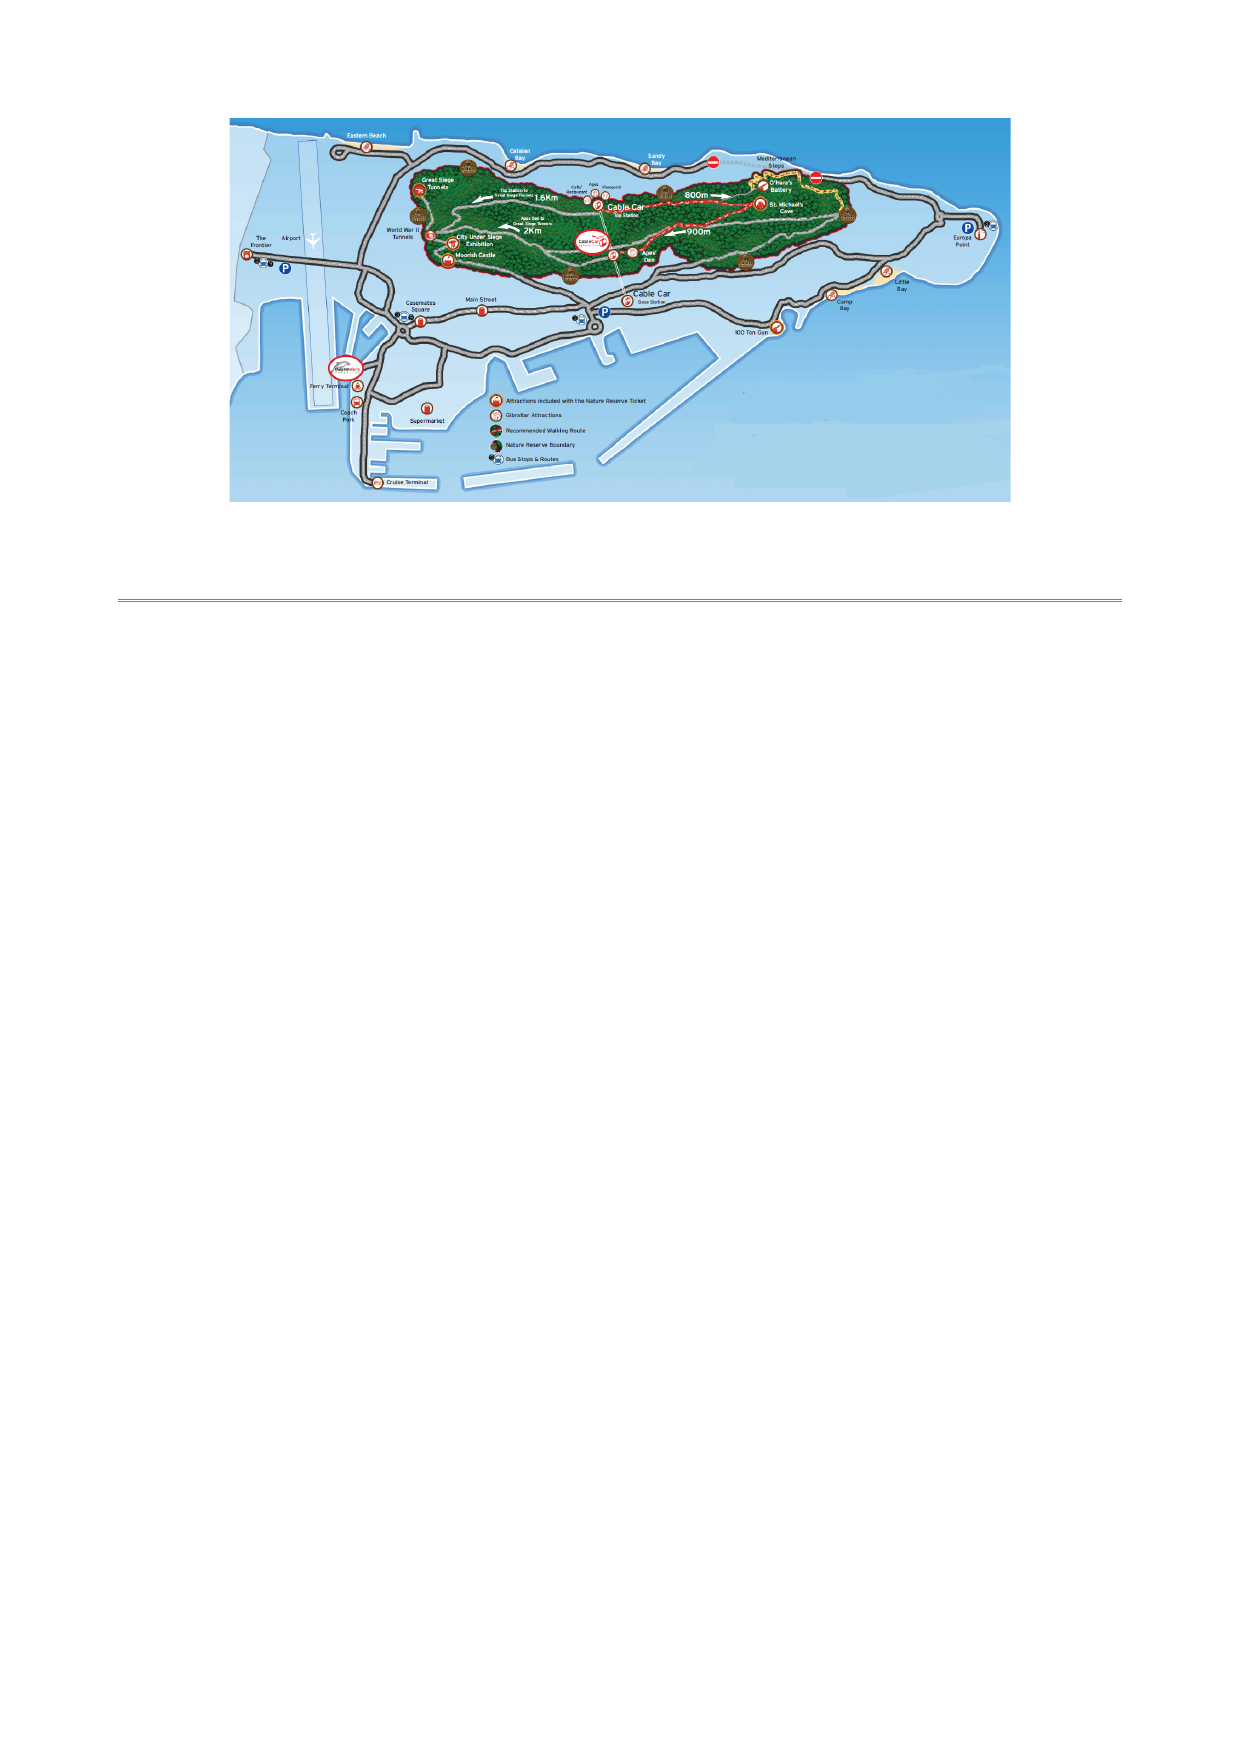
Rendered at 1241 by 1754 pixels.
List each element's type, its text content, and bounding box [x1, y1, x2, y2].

picture [229, 118, 1011, 502]
text ﻿ [118, 543, 1122, 572]
